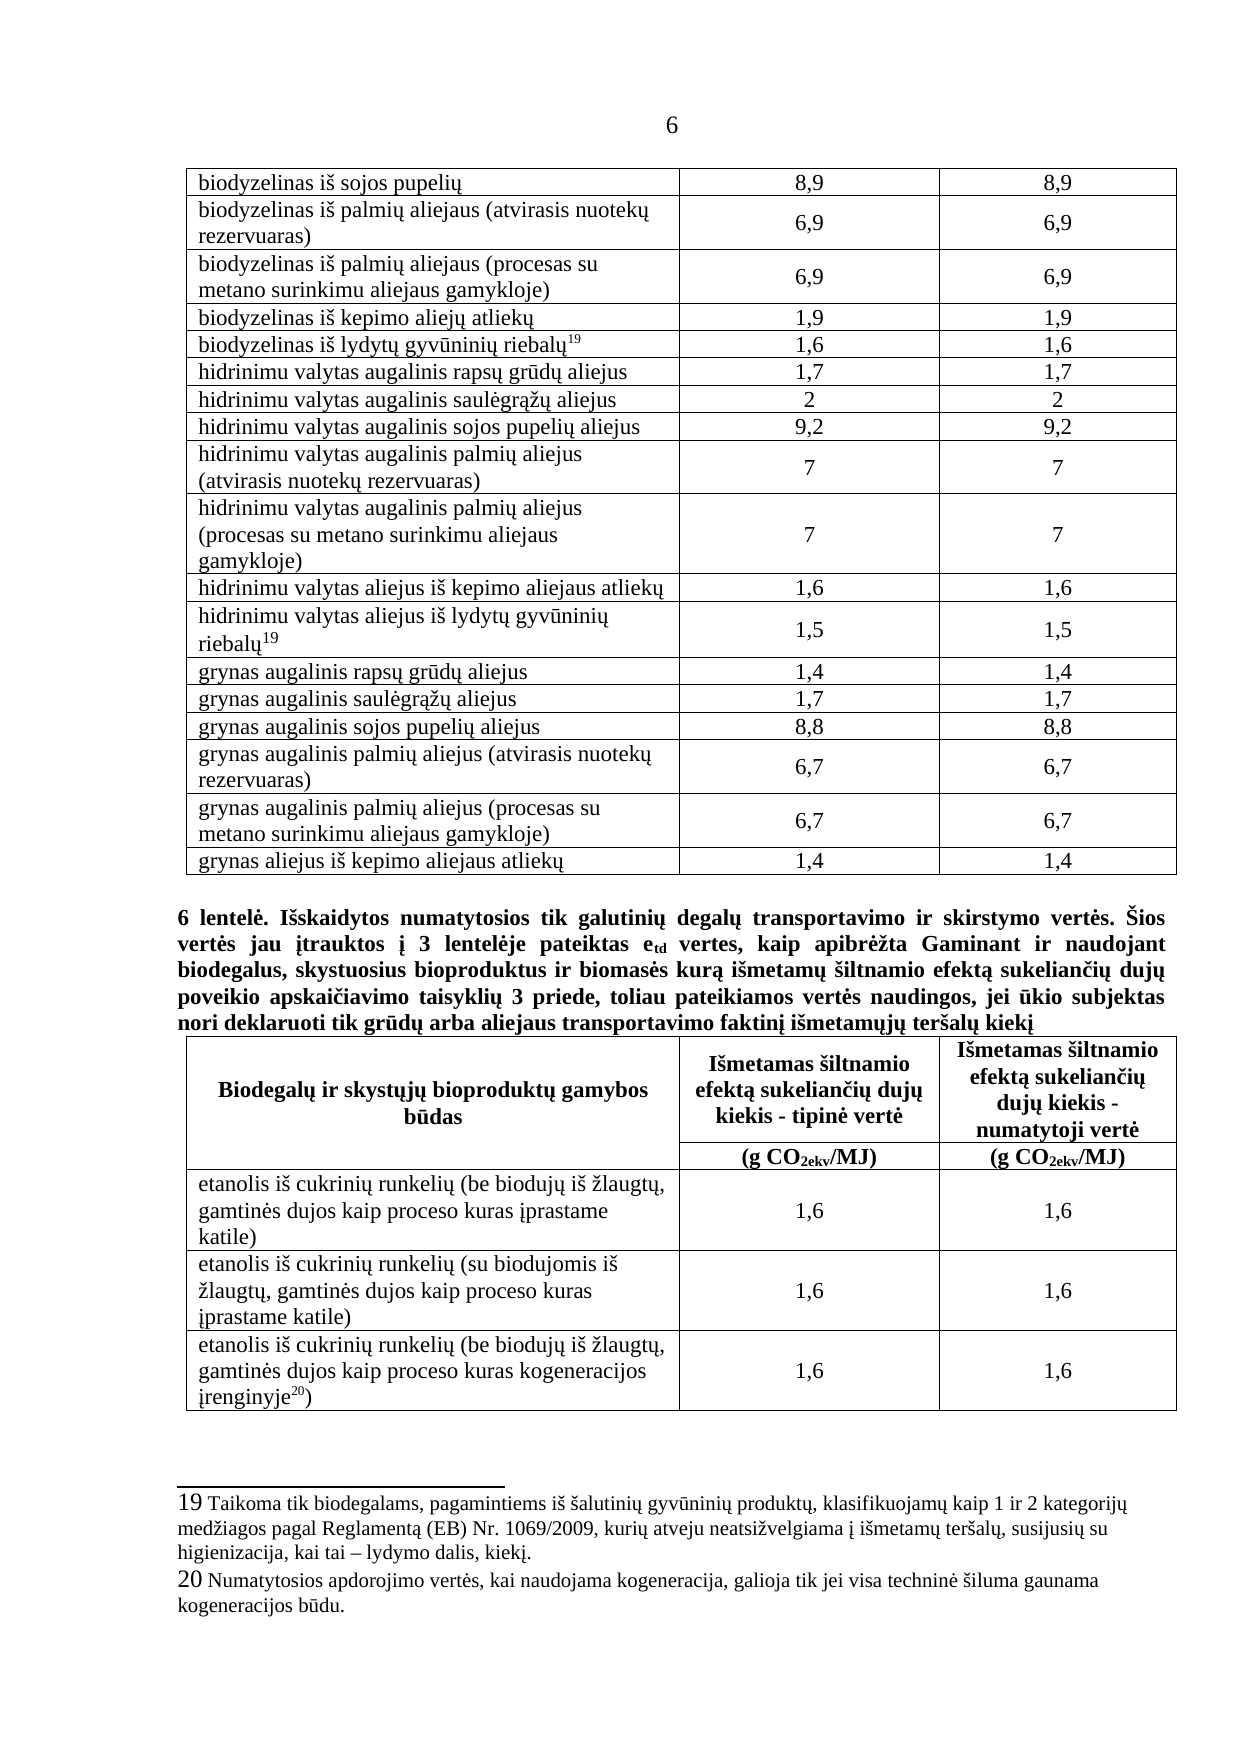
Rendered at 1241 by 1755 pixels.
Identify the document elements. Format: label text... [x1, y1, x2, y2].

table_cell 1,6 [940, 1331, 1176, 1410]
table_cell 1,6 [940, 1251, 1176, 1329]
table_header Išmetamas šiltnamio efektą sukeliančių dujų kiekis - numatytoji vertė [940, 1037, 1176, 1142]
table_cell 7 [680, 441, 939, 493]
table_cell hidrinimu valytas aliejus iš lydytų gyvūninių riebalų19 [187, 602, 679, 657]
table_cell 6,7 [680, 740, 939, 793]
table_cell (g CO2ekv/MJ) [940, 1143, 1176, 1169]
table_cell 1,5 [940, 602, 1176, 657]
table_cell 6,7 [680, 794, 939, 847]
table_cell 1,4 [680, 848, 939, 874]
table_header Biodegalų ir skystųjų bioproduktų gamybos būdas [187, 1037, 679, 1169]
table_cell biodyzelinas iš palmių aliejaus (atvirasis nuotekų rezervuaras) [187, 196, 679, 249]
table_cell 1,9 [680, 304, 939, 330]
table_cell 1,6 [680, 574, 939, 601]
table_cell 2 [680, 386, 939, 412]
table_cell 1,6 [680, 331, 939, 357]
table_cell hidrinimu valytas augalinis palmių aliejus (atvirasis nuotekų rezervuaras) [187, 441, 679, 493]
table_cell 7 [680, 494, 939, 573]
table_cell 9,2 [940, 413, 1176, 439]
table_cell hidrinimu valytas aliejus iš kepimo aliejaus atliekų [187, 574, 679, 601]
table_cell 1,6 [940, 574, 1176, 601]
table_cell 6,9 [680, 196, 939, 249]
table_cell 1,6 [680, 1251, 939, 1329]
table_cell 1,4 [940, 658, 1176, 684]
table_cell 1,7 [680, 685, 939, 712]
table_cell 6,7 [940, 740, 1176, 793]
table_cell biodyzelinas iš kepimo aliejų atliekų [187, 304, 679, 330]
table_cell 8,8 [680, 713, 939, 739]
table_cell 7 [940, 441, 1176, 493]
table_header Išmetamas šiltnamio efektą sukeliančių dujų kiekis - tipinė vertė [680, 1037, 939, 1142]
table_cell 8,8 [940, 713, 1176, 739]
table_cell hidrinimu valytas augalinis saulėgrąžų aliejus [187, 386, 679, 412]
table_cell 7 [940, 494, 1176, 573]
table_cell biodyzelinas iš lydytų gyvūninių riebalų [187, 331, 679, 357]
table_cell 6,9 [940, 250, 1176, 302]
table_cell grynas augalinis rapsų grūdų aliejus [187, 658, 679, 684]
table_cell grynas aliejus iš kepimo aliejaus atliekų [187, 848, 679, 874]
table_cell hidrinimu valytas augalinis sojos pupelių aliejus [187, 413, 679, 439]
table_cell 1,6 [680, 1170, 939, 1249]
table_cell 9,2 [680, 413, 939, 439]
table_cell 1,7 [940, 685, 1176, 712]
text 6 lentelė. Išskaidytos numatytosios tik galutinių degalų transportavimo ir skirstymo vertės. Šios vertės jau įtrauktos į 3 lentelėje pateiktas etd vertes, kaip apibrėžta Gaminant ir naudojant biodegalus, skystuosius bioproduktus ir biomasės kurą išmetamų šiltnamio efektą sukeliančių dujų poveikio apskaičiavimo taisyklių 3 priede, toliau pateikiamos vertės naudingos, jei ūkio subjektas nori deklaruoti tik grūdų arba aliejaus transportavimo faktinį išmetamųjų teršalų kiekį [177, 904, 1166, 1036]
table_cell 1,6 [680, 1331, 939, 1410]
table_cell 6,9 [680, 250, 939, 302]
table_cell (g CO2ekv/MJ) [680, 1143, 939, 1169]
table_cell biodyzelinas iš sojos pupelių [187, 169, 679, 195]
table_cell etanolis iš cukrinių runkelių (be biodujų iš žlaugtų, gamtinės dujos kaip proceso kuras kogeneracijos įrenginyje) [187, 1331, 679, 1410]
table_cell 1,4 [940, 848, 1176, 874]
table_cell 1,5 [680, 602, 939, 657]
table_cell grynas augalinis palmių aliejus (atvirasis nuotekų rezervuaras) [187, 740, 679, 793]
table_cell hidrinimu valytas augalinis palmių aliejus (procesas su metano surinkimu aliejaus gamykloje) [187, 494, 679, 573]
table_cell etanolis iš cukrinių runkelių (su biodujomis iš žlaugtų, gamtinės dujos kaip proceso kuras įprastame katile) [187, 1251, 679, 1329]
table_cell grynas augalinis palmių aliejus (procesas su metano surinkimu aliejaus gamykloje) [187, 794, 679, 847]
table_cell 6,9 [940, 196, 1176, 249]
table_cell 1,7 [940, 358, 1176, 385]
table_cell 6,7 [940, 794, 1176, 847]
table_cell 8,9 [680, 169, 939, 195]
table_cell biodyzelinas iš palmių aliejaus (procesas su metano surinkimu aliejaus gamykloje) [187, 250, 679, 302]
table_cell 1,9 [940, 304, 1176, 330]
table_cell 8,9 [940, 169, 1176, 195]
table_cell grynas augalinis sojos pupelių aliejus [187, 713, 679, 739]
table_cell 1,6 [940, 331, 1176, 357]
table_cell 2 [940, 386, 1176, 412]
table_cell grynas augalinis saulėgrąžų aliejus [187, 685, 679, 712]
table_cell hidrinimu valytas augalinis rapsų grūdų aliejus [187, 358, 679, 385]
table_cell 1,7 [680, 358, 939, 385]
table_cell etanolis iš cukrinių runkelių (be biodujų iš žlaugtų, gamtinės dujos kaip proceso kuras įprastame katile) [187, 1170, 679, 1249]
table_cell 1,6 [940, 1170, 1176, 1249]
table_cell 1,4 [680, 658, 939, 684]
